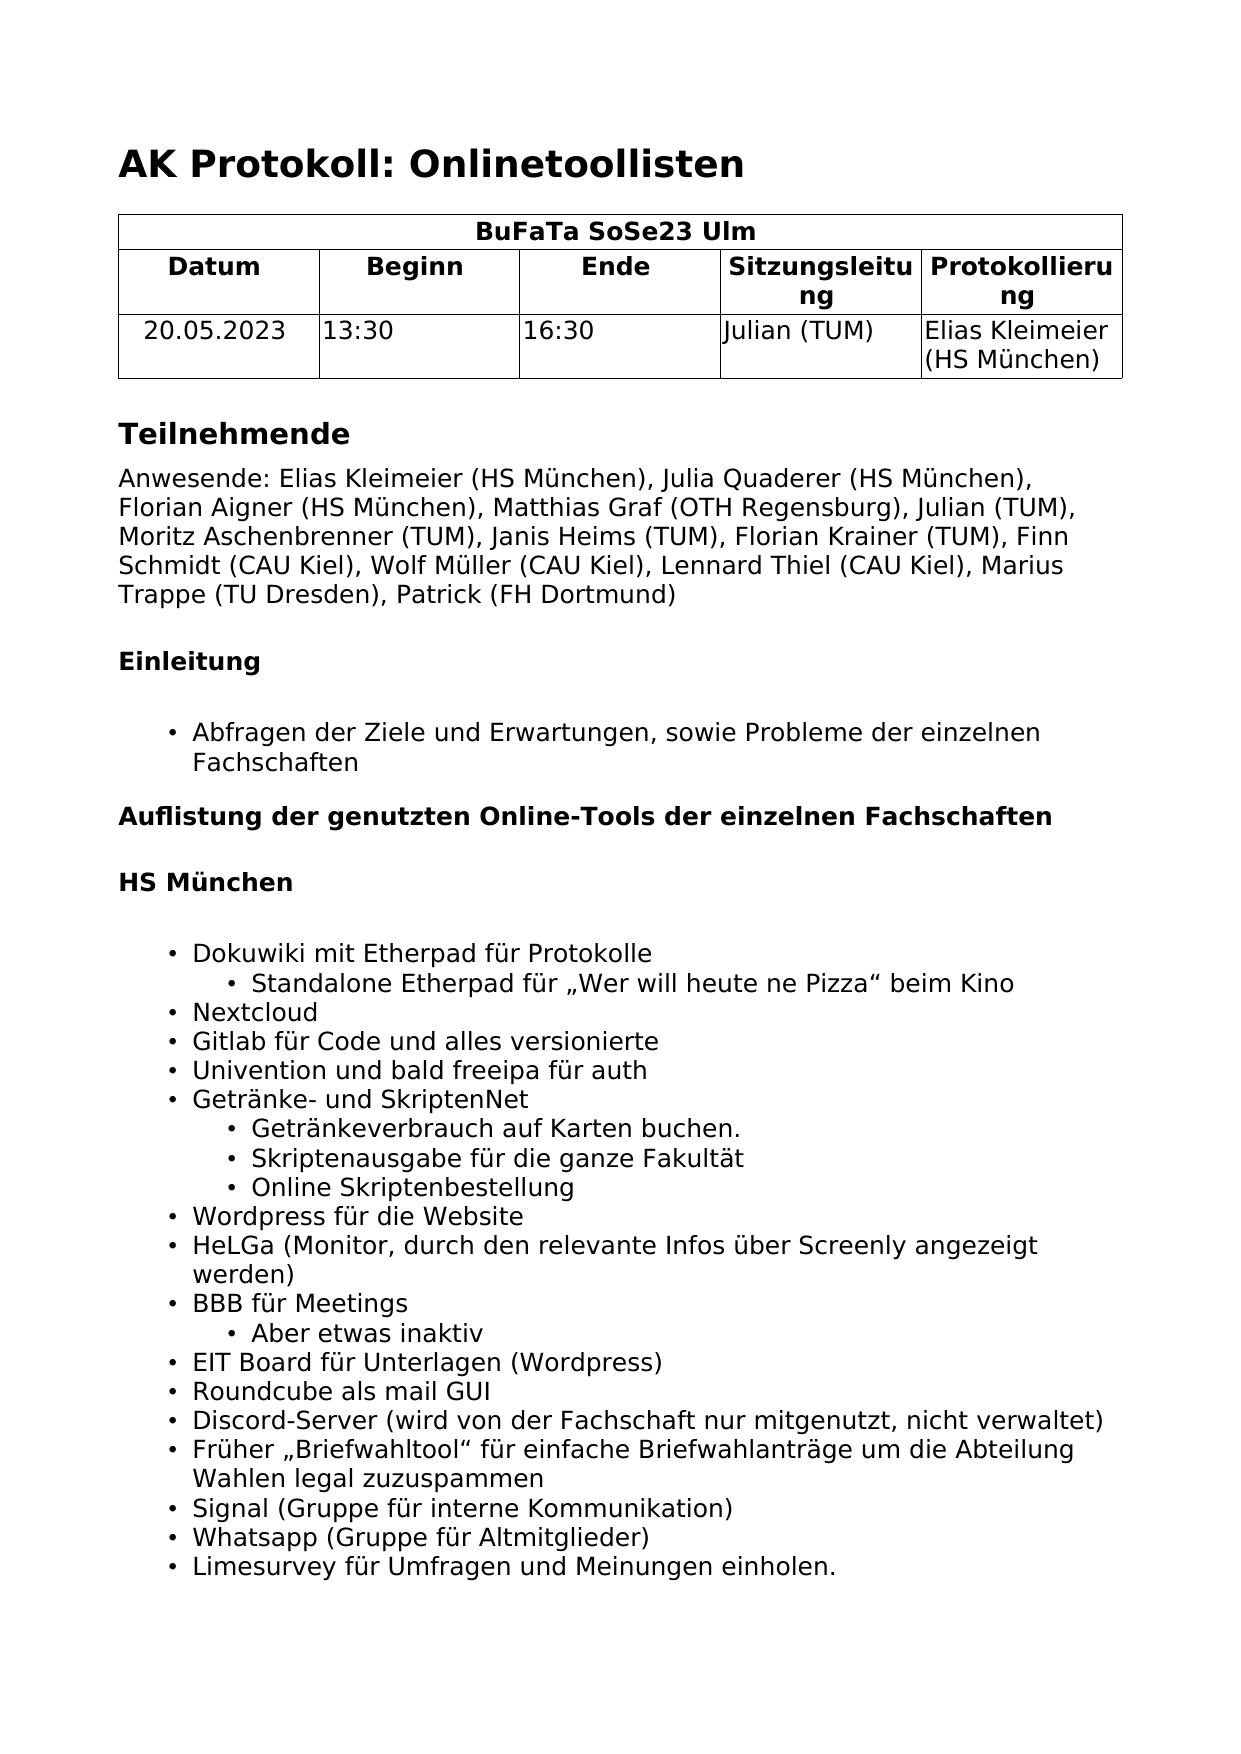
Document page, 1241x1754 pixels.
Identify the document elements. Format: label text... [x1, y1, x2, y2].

list HeLGa (Monitor, durch den relevante Infos über Screenly angezeigt werden) [177, 1231, 1122, 1290]
list Abfragen der Ziele und Erwartungen, sowie Probleme der einzelnen Fachschaften [177, 718, 1122, 777]
text Anwesende: Elias Kleimeier (HS München), Julia Quaderer (HS München), Florian Aigner (HS München), Matthias Graf (OTH Regensburg), Julian (TUM), Moritz Aschenbrenner (TUM), Janis Heims (TUM), Florian Krainer (TUM), Finn Schmidt (CAU Kiel), Wolf Müller (CAU Kiel), Lennard Thiel (CAU Kiel), Marius Trappe (TU Dresden), Patrick (FH Dortmund) [118, 464, 1122, 610]
list Online Skriptenbestellung [236, 1173, 1122, 1202]
list Dokuwiki mit Etherpad für Protokolle [177, 940, 1122, 969]
table_cell Datum [119, 250, 319, 313]
list Whatsapp (Gruppe für Altmitglieder) [177, 1523, 1122, 1552]
list Wordpress für die Website [177, 1202, 1122, 1231]
list Gitlab für Code und alles versionierte [177, 1027, 1122, 1056]
list Nextcloud [177, 998, 1122, 1027]
subtitle Teilnehmende [118, 418, 1122, 452]
list Limesurvey für Umfragen und Meinungen einholen. [177, 1552, 1122, 1581]
subtitle Einleitung [118, 647, 1122, 677]
table_cell Ende [520, 250, 720, 313]
list BBB für Meetings [177, 1290, 1122, 1319]
list Skriptenausgabe für die ganze Fakultät [236, 1144, 1122, 1173]
list Getränke- und SkriptenNet [177, 1086, 1122, 1115]
table_cell 20.05.2023 [119, 315, 319, 378]
list Univention und bald freeipa für auth [177, 1056, 1122, 1086]
list Discord-Server (wird von der Fachschaft nur mitgenutzt, nicht verwaltet) [177, 1406, 1122, 1436]
subtitle AK Protokoll: Onlinetoollisten [118, 143, 1122, 187]
list Signal (Gruppe für interne Kommunikation) [177, 1494, 1122, 1523]
table_header BuFaTa SoSe23 Ulm [119, 215, 1122, 249]
list EIT Board für Unterlagen (Wordpress) [177, 1348, 1122, 1377]
table_cell 16:30 [520, 315, 720, 378]
table_cell 13:30 [320, 315, 519, 378]
table_cell Julian (TUM) [721, 315, 921, 378]
list Roundcube als mail GUI [177, 1377, 1122, 1406]
list Standalone Etherpad für „Wer will heute ne Pizza“ beim Kino [236, 969, 1122, 998]
list Aber etwas inaktiv [236, 1319, 1122, 1348]
list Früher „Briefwahltool“ für einfache Briefwahlanträge um die Abteilung Wahlen legal zuzuspammen [177, 1436, 1122, 1494]
subtitle HS München [118, 868, 1122, 898]
subtitle Auflistung der genutzten Online-Tools der einzelnen Fachschaften [118, 802, 1122, 831]
table_cell Beginn [320, 250, 519, 313]
list Getränkeverbrauch auf Karten buchen. [236, 1115, 1122, 1144]
table_cell Elias Kleimeier (HS München) [922, 315, 1122, 378]
table_cell Protokollierung [922, 250, 1122, 313]
table_cell Sitzungsleitung [721, 250, 921, 313]
